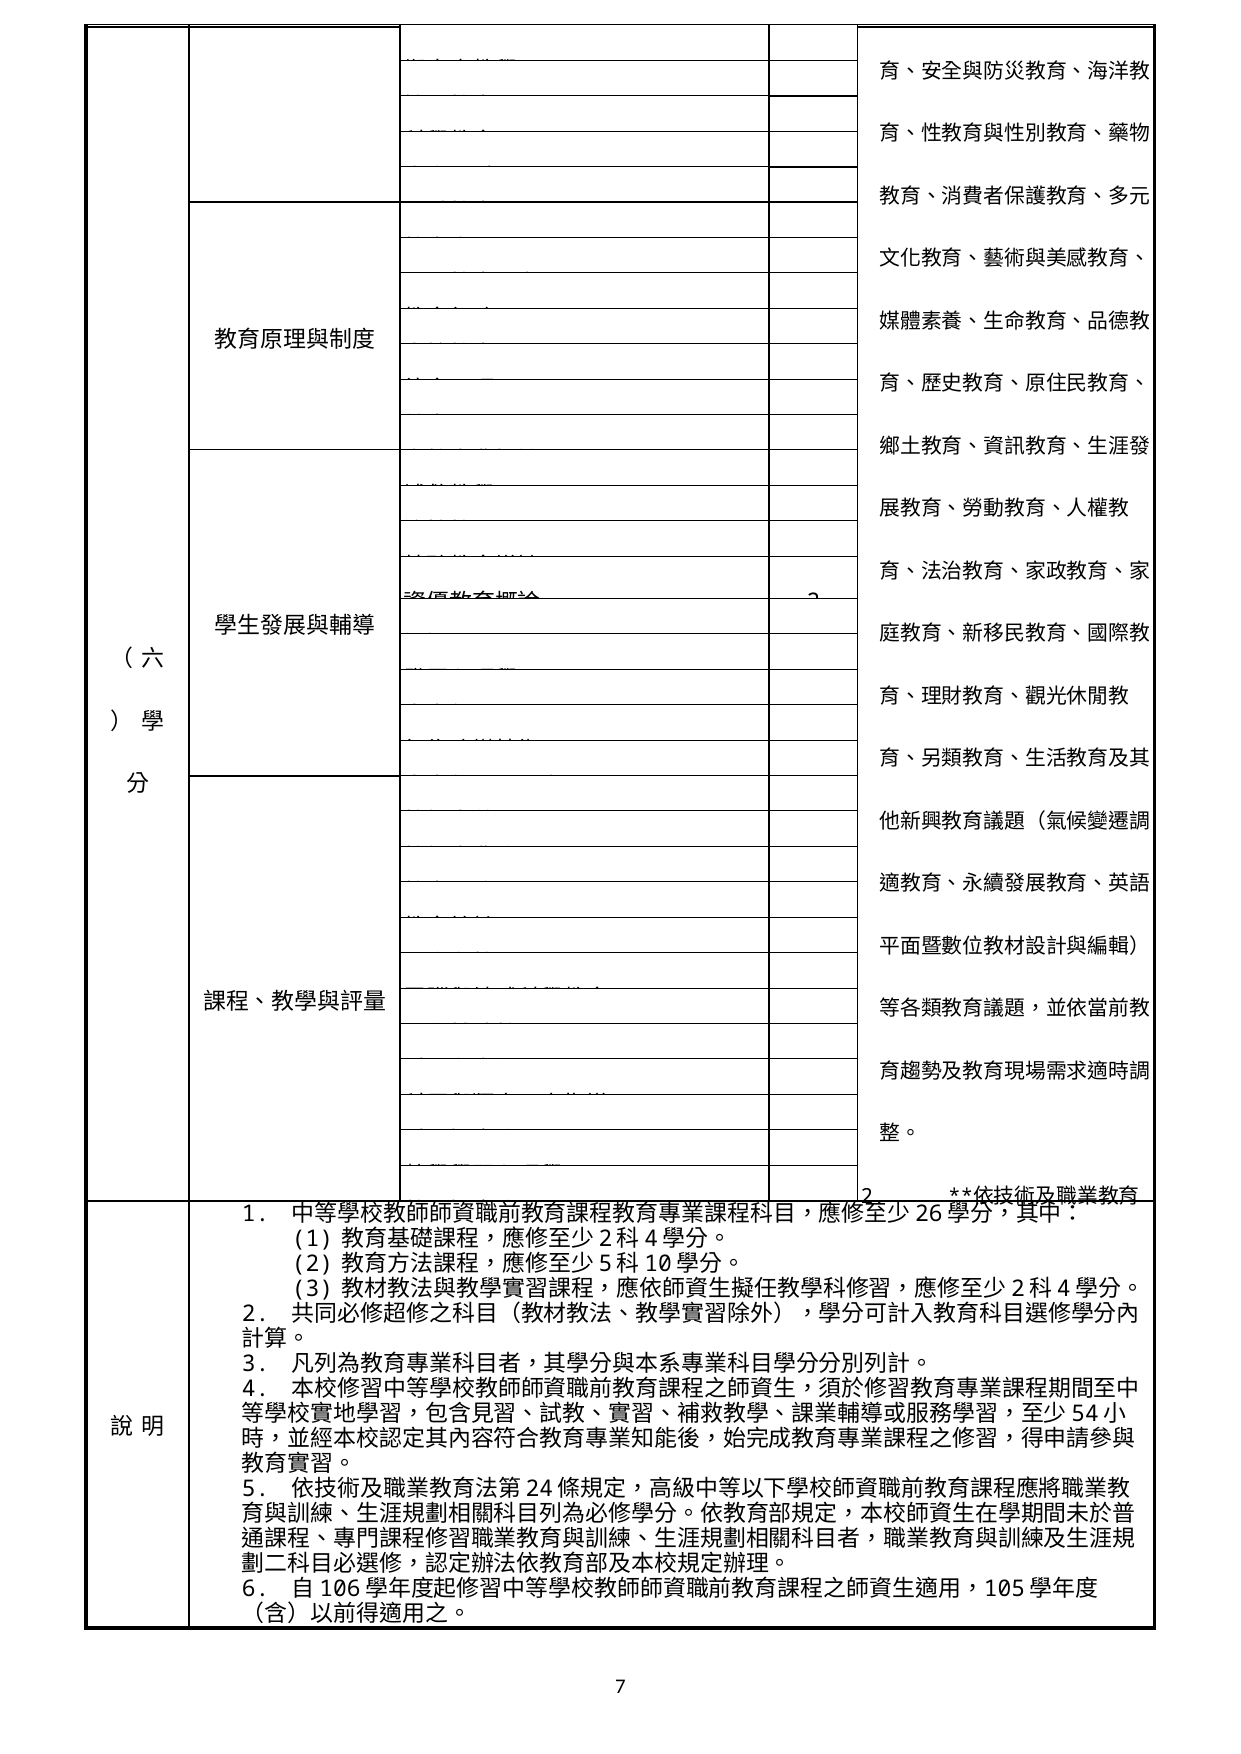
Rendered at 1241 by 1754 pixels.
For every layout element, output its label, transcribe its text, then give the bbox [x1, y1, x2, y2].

table_cell 教育史 [401, 203, 768, 237]
table_cell 青少年問題研究 [401, 741, 768, 775]
table_cell 2 [770, 776, 857, 810]
table_cell 2 [770, 238, 857, 272]
table_cell 2 [770, 670, 857, 704]
table_cell 2 [770, 1130, 857, 1164]
table_cell 電腦與教學 [401, 918, 768, 952]
table_cell 2 [770, 97, 857, 131]
table_cell 教師專業發展 [401, 811, 768, 846]
table_cell 人際關係 [401, 132, 768, 166]
table_cell 德育原理 [401, 344, 768, 378]
table_cell 發展心理學 [401, 634, 768, 669]
table_cell 2 [770, 132, 857, 166]
table_cell 科學與文化 [401, 1024, 768, 1058]
table_cell 教師素養 [401, 776, 768, 810]
table_cell 2 [770, 450, 857, 485]
table_cell 教育行政 [401, 273, 768, 308]
table_cell 2 [770, 415, 857, 449]
table_cell 2 [770, 25, 857, 60]
table_cell 性別教育 [401, 61, 768, 95]
table_cell 2 [770, 989, 857, 1023]
table_cell 行為改變技術 [401, 705, 768, 739]
table_cell 2 [770, 61, 857, 95]
table_cell 2 [770, 273, 857, 308]
table_cell 美育原理 [401, 380, 768, 414]
table_cell 青少年心理學 [401, 670, 768, 704]
table_cell 親職教育 [401, 167, 768, 201]
table_cell 2 [770, 486, 857, 520]
table_cell 2 [770, 811, 857, 846]
table_cell 2 [770, 344, 857, 378]
table_cell 鄉土史教學 [401, 25, 768, 60]
table_cell [190, 28, 399, 201]
table_cell 認知心理學 [401, 599, 768, 633]
table_cell 2 [770, 953, 857, 987]
table_cell 教育統計 [401, 882, 768, 917]
table_cell 2 [770, 918, 857, 952]
table_cell 現代教育思潮 [401, 238, 768, 272]
table_cell 2 [770, 634, 857, 669]
table_cell 2 [770, 557, 857, 598]
table_cell 教育原理與制度 [190, 203, 399, 449]
table_cell 2 [770, 882, 857, 917]
table_cell （六）學分 [88, 28, 188, 1200]
table_cell 2 [770, 847, 857, 881]
table_cell 2 [770, 1166, 857, 1200]
table_cell *教育議題專題為必選修。本校規劃以主題方式開課，其課程內容得包括環境教育、安全與防災教育、海洋教育、性教育與性別教育、藥物教育、消費者保護教育、多元文化教育、藝術與美感教育、媒體素養、生命教育、品德教育、歷史教育、原住民教育、鄉土教育、資訊教育、生涯發展教育、勞動教育、人權教育、法治教育、家政教育、家庭教育、新移民教育、國際教育、理財教育、觀光休閒教育、另類教育、生活教育及其他新興教育議題（氣候變遷調適教育、永續發展教育、英語平面暨數位教材設計與編輯）等各類教育議題，並依當前教育趨勢及教育現場需求適時調整。 **依技術及職業教育法第24條規定，高級中等以下學校師資職前教育課程應將職業教育與訓練、生涯規劃相關科目列為必修學分。依教育部規定，本校師資生在學期間未於普通課程、專門課程修習職業教育與訓練、生涯規劃相關科目者，職業教育與訓練及生涯規劃二科目必選修，認定辦法依教育部及本校規定辦理。 「適性教學」課程包括分組合作學習、差異化教學。 「教師專業發展」課程包括教師專業倫理。 [858, 28, 1153, 1200]
table_cell 資優教育概論 [401, 557, 768, 598]
table_cell 2 [770, 203, 857, 237]
table_cell 2 [770, 741, 857, 775]
table_cell 文教事業概論 [401, 415, 768, 449]
table_cell 2 [770, 380, 857, 414]
table_cell 學生發展與輔導 [190, 450, 399, 775]
table_cell 科學概念發展 [401, 1095, 768, 1129]
table_cell 數學概念發展 [401, 1166, 768, 1200]
table_cell 課程、教學與評量 [190, 777, 399, 1200]
table_cell 數學學習心理學 [401, 1130, 768, 1164]
table_cell 2 [770, 599, 857, 633]
table_cell 電腦輔助教學 [401, 989, 768, 1023]
table_cell 2 [770, 1095, 857, 1129]
table_cell 3 [770, 521, 857, 556]
table_cell 電腦與地球科學教育 [401, 953, 768, 987]
table_cell 特殊教育導論 [401, 521, 768, 556]
table_cell 補救教學 [401, 450, 768, 485]
table_cell 說明 [88, 1202, 188, 1626]
table_cell 2 [770, 309, 857, 343]
table_cell 2 [770, 168, 857, 201]
table_cell 科學教育 [401, 96, 768, 131]
table_cell 中等教育 [401, 309, 768, 343]
table_cell 2 [770, 705, 857, 739]
table_cell 科展與獨立研究指導 [401, 1059, 768, 1094]
table_cell 2 [770, 1059, 857, 1094]
table_cell 適性教學 [401, 486, 768, 520]
table_cell 教育服務學習 [401, 847, 768, 881]
table_cell 中等學校教師師資職前教育課程教育專業課程科目，應修至少26學分，其中： 教育基礎課程，應修至少2科4學分。 教育方法課程，應修至少5科10學分。 教材教法與教學實習課程，應依師資生擬任教學科修習，應修至少2科4學分。 共同必修超修之科目（教材教法、教學實習除外），學分可計入教育科目選修學分內計算。 凡列為教育專業科目者，其學分與本系專業科目學分分別列計。 本校修習中等學校教師師資職前教育課程之師資生，須於修習教育專業課程期間至中等學校實地學習，包含見習、試教、實習、補救教學、課業輔導或服務學習，至少54小時，並經本校認定其內容符合教育專業知能後，始完成教育專業課程之修習，得申請參與教育實習。 依技術及職業教育法第24條規定，高級中等以下學校師資職前教育課程應將職業教育與訓練、生涯規劃相關科目列為必修學分。依教育部規定，本校師資生在學期間未於普通課程、專門課程修習職業教育與訓練、生涯規劃相關科目者，職業教育與訓練及生涯規劃二科目必選修，認定辦法依教育部及本校規定辦理。 自106學年度起修習中等學校教師師資職前教育課程之師資生適用，105學年度（含）以前得適用之。 [190, 1202, 1153, 1626]
table_cell 2 [770, 1024, 857, 1058]
